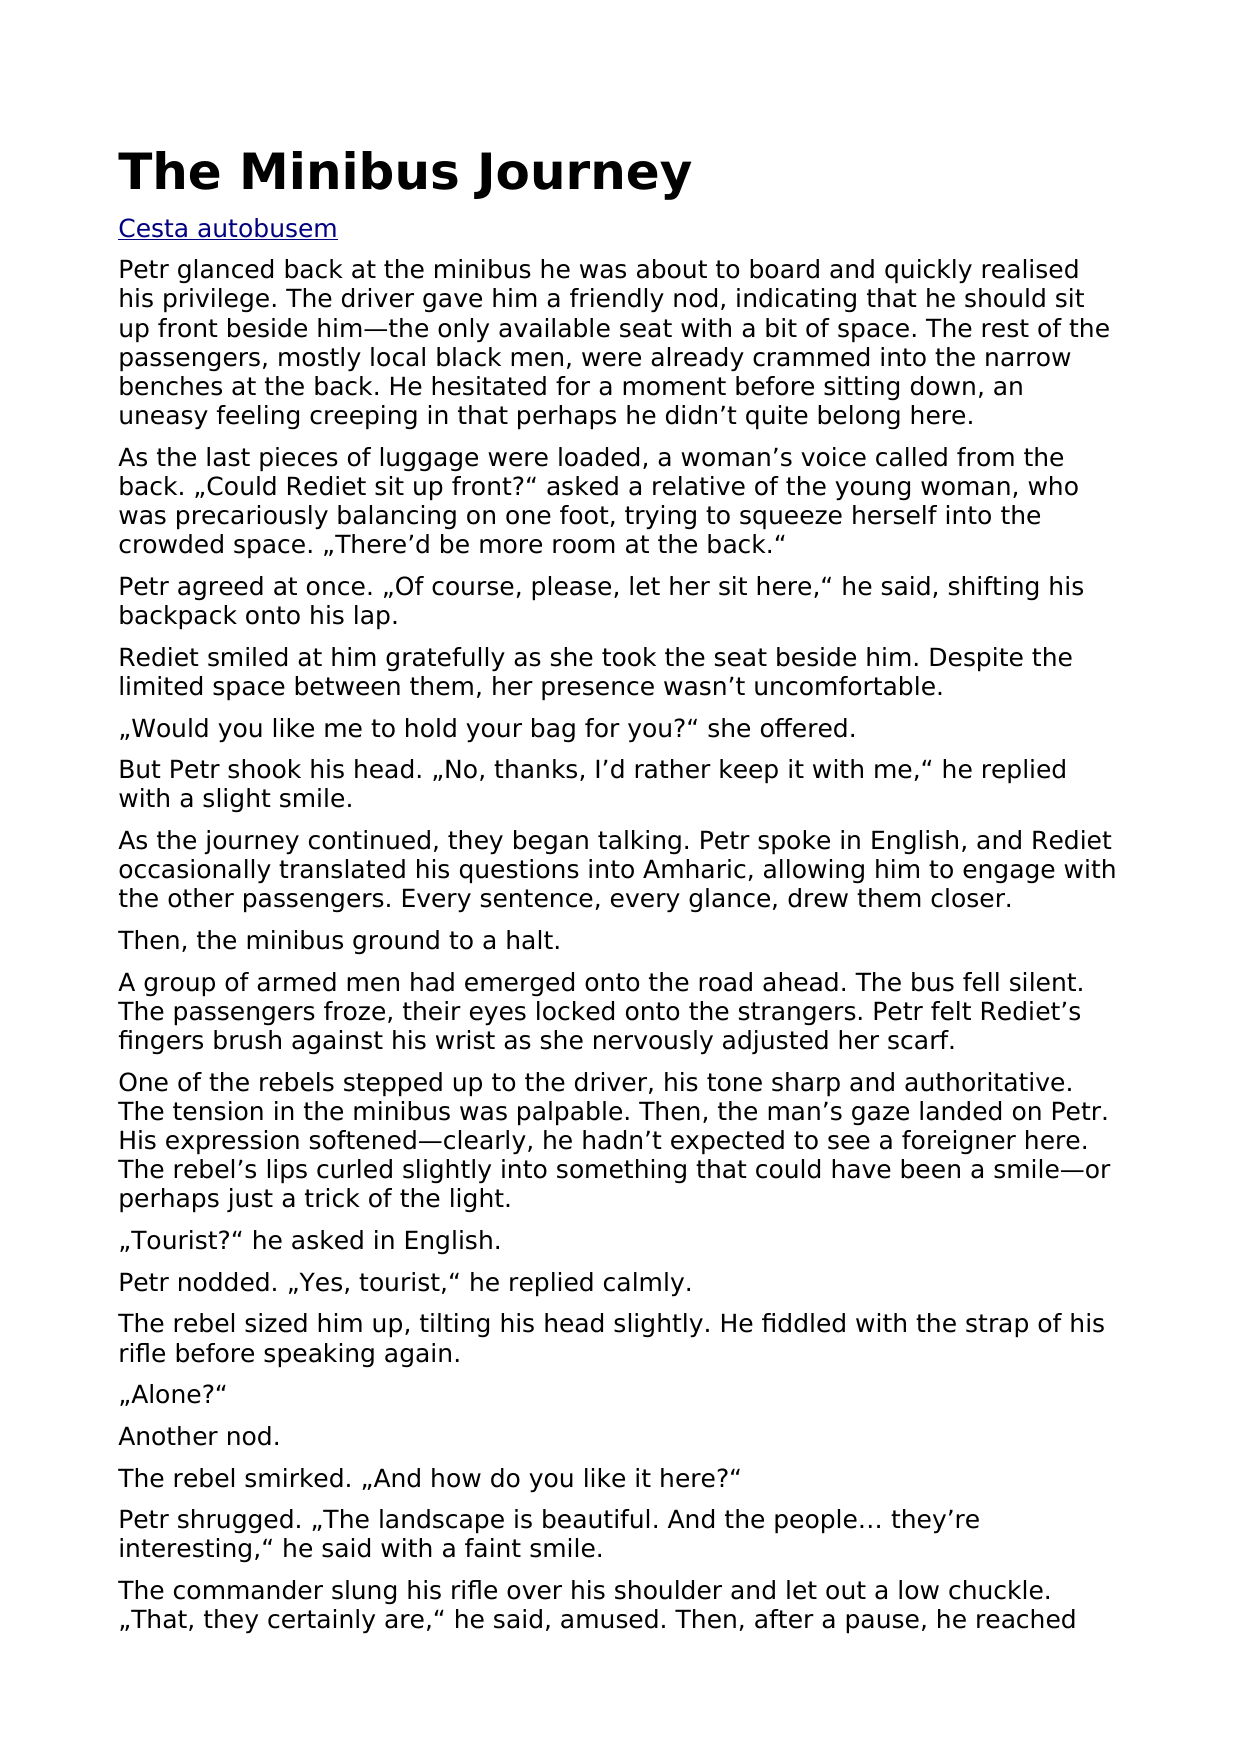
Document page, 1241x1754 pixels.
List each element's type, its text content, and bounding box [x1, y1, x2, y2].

text Cesta autobusem [118, 214, 1122, 243]
text Petr agreed at once. „Of course, please, let her sit here,“ he said, shifting his backpack onto his lap. [118, 572, 1122, 631]
text Petr glanced back at the minibus he was about to board and quickly realised his privilege. The driver gave him a friendly nod, indicating that he should sit up front beside him—the only available seat with a bit of space. The rest of the passengers, mostly local black men, were already crammed into the narrow benches at the back. He hesitated for a moment before sitting down, an uneasy feeling creeping in that perhaps he didn’t quite belong here. [118, 256, 1122, 431]
text Petr shrugged. „The landscape is beautiful. And the people… they’re interesting,“ he said with a faint smile. [118, 1506, 1122, 1564]
text But Petr shook his head. „No, thanks, I’d rather keep it with me,“ he replied with a slight smile. [118, 756, 1122, 814]
text The rebel smirked. „And how do you like it here?“ [118, 1464, 1122, 1493]
subtitle The Minibus Journey [118, 143, 1122, 201]
text One of the rebels stepped up to the driver, his tone sharp and authoritative. The tension in the minibus was palpable. Then, the man’s gaze landed on Petr. His expression softened—clearly, he hadn’t expected to see a foreigner here. The rebel’s lips curled slightly into something that could have been a smile—or perhaps just a trick of the light. [118, 1068, 1122, 1214]
text Petr nodded. „Yes, tourist,“ he replied calmly. [118, 1268, 1122, 1297]
text The rebel sized him up, tilting his head slightly. He fiddled with the strap of his rifle before speaking again. [118, 1310, 1122, 1368]
text As the journey continued, they began talking. Petr spoke in English, and Rediet occasionally translated his questions into Amharic, allowing him to engage with the other passengers. Every sentence, every glance, drew them closer. [118, 826, 1122, 914]
text As the last pieces of luggage were loaded, a woman’s voice called from the back. „Could Rediet sit up front?“ asked a relative of the young woman, who was precariously balancing on one foot, trying to squeeze herself into the crowded space. „There’d be more room at the back.“ [118, 443, 1122, 560]
text The commander slung his rifle over his shoulder and let out a low chuckle. „That, they certainly are,“ he said, amused. Then, after a pause, he reached [118, 1576, 1122, 1635]
text Another nod. [118, 1422, 1122, 1451]
text „Alone?“ [118, 1381, 1122, 1410]
text Then, the minibus ground to a halt. [118, 926, 1122, 956]
text „Tourist?“ he asked in English. [118, 1226, 1122, 1256]
text A group of armed men had emerged onto the road ahead. The bus fell silent. The passengers froze, their eyes locked onto the strangers. Petr felt Rediet’s fingers brush against his wrist as she nervously adjusted her scarf. [118, 968, 1122, 1056]
text „Would you like me to hold your bag for you?“ she offered. [118, 714, 1122, 743]
text Rediet smiled at him gratefully as she took the seat beside him. Despite the limited space between them, her presence wasn’t uncomfortable. [118, 643, 1122, 701]
